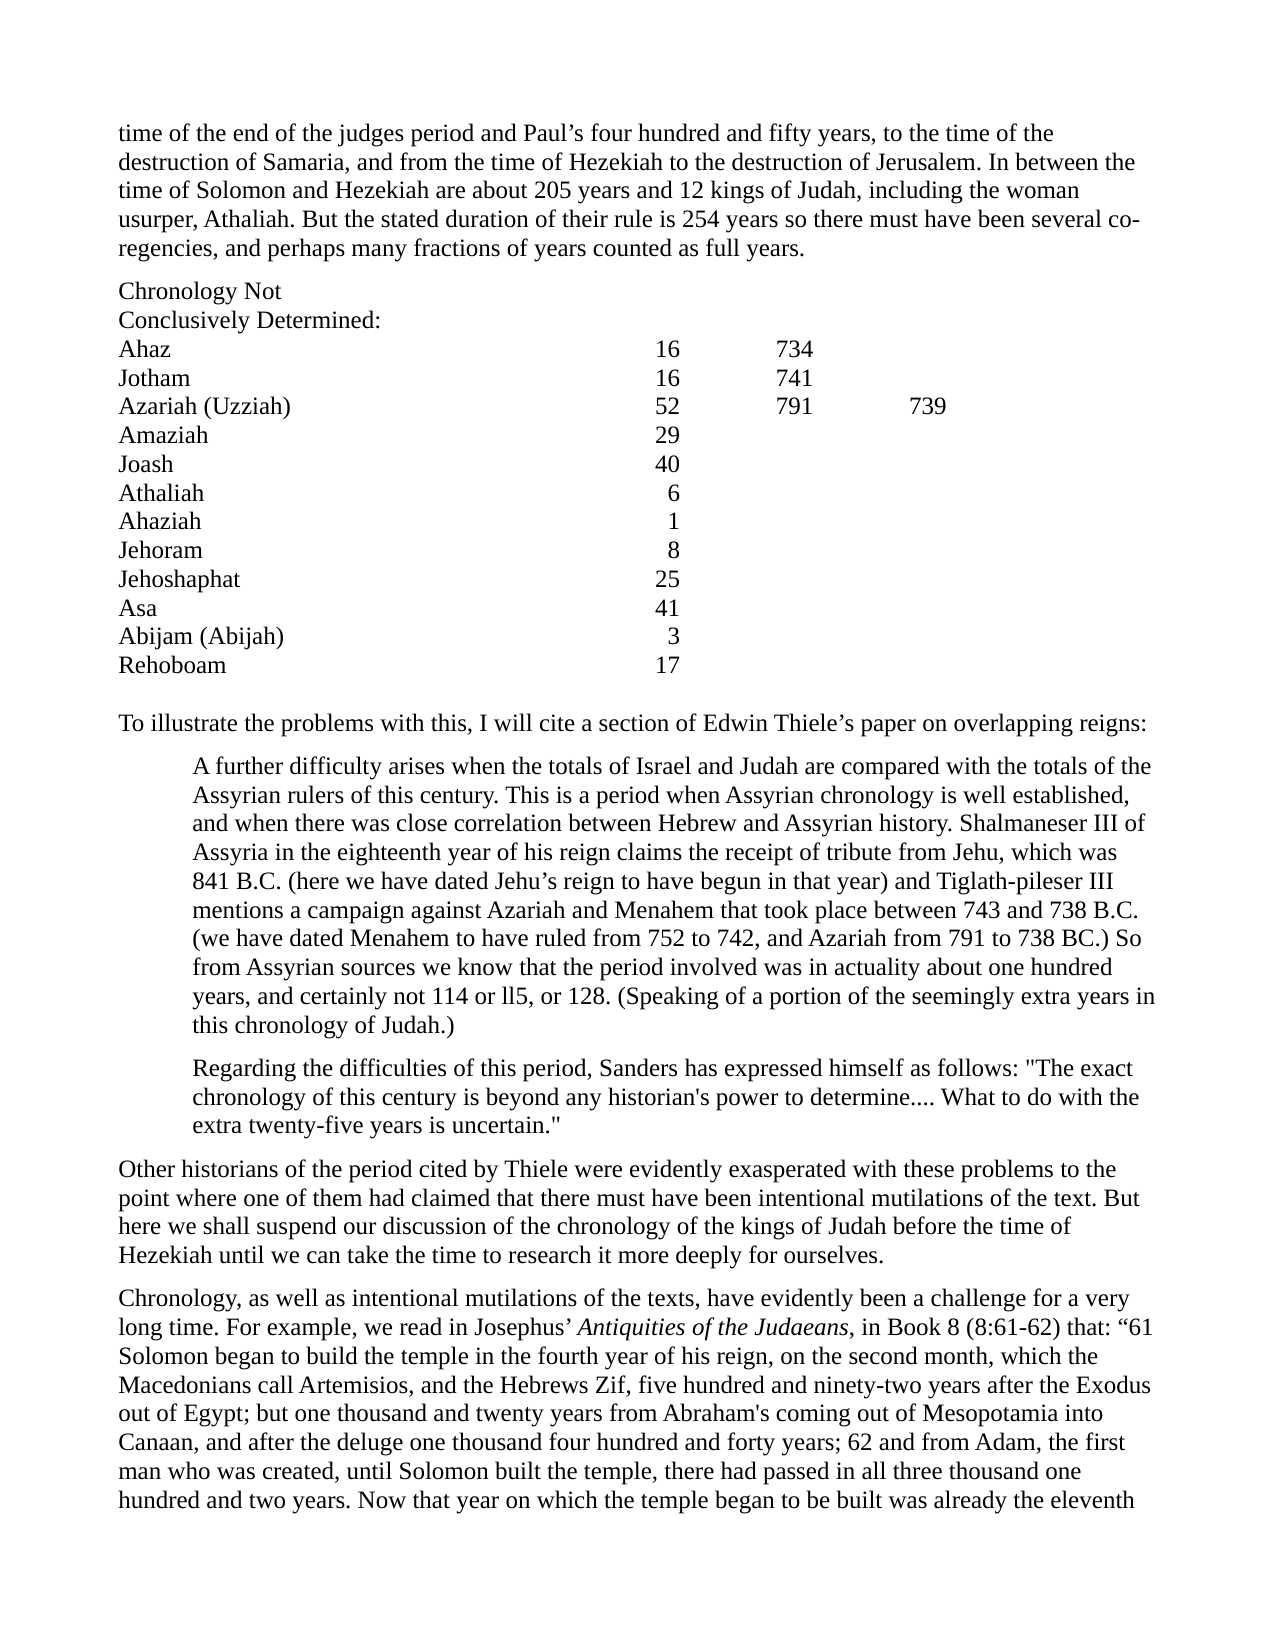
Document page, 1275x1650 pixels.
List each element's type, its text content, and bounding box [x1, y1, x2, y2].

table_cell Joash [115, 449, 416, 478]
table_cell [683, 506, 816, 535]
text time of the end of the judges period and Paul’s four hundred and fifty years, to the time of the destruction of Samaria, and from the time of Hezekiah to the destruction of Jerusalem. In between the time of Solomon and Hezekiah are about 205 years and 12 kings of Judah, including the woman usurper, Athaliah. But the stated duration of their rule is 254 years so there must have been several co-regencies, and perhaps many fractions of years counted as full years. [118, 118, 1157, 262]
table_cell 8 [550, 535, 683, 564]
table_cell 741 [683, 363, 816, 391]
table_cell 6 [550, 478, 683, 506]
table_cell [816, 621, 949, 650]
table_header [416, 276, 549, 334]
table_header [550, 276, 683, 334]
table_cell [416, 420, 549, 449]
table_cell Athaliah [115, 478, 416, 506]
table_cell Amaziah [115, 420, 416, 449]
table_cell Ahaziah [115, 506, 416, 535]
table_cell [416, 650, 549, 679]
table_cell [683, 564, 816, 593]
table_cell 16 [550, 334, 683, 363]
table_cell [816, 420, 949, 449]
table_cell 25 [550, 564, 683, 593]
table_cell [816, 506, 949, 535]
table_cell [816, 564, 949, 593]
table_cell 734 [683, 334, 816, 363]
table_cell [683, 621, 816, 650]
table_cell Azariah (Uzziah) [115, 391, 416, 420]
table_header Chronology Not Conclusively Determined: [115, 276, 416, 334]
table_cell [416, 478, 549, 506]
table_cell Ahaz [115, 334, 416, 363]
table_cell [683, 650, 816, 679]
table_cell [416, 593, 549, 621]
table_cell 29 [550, 420, 683, 449]
table_cell [416, 535, 549, 564]
table_cell 739 [816, 391, 949, 420]
table_cell Jotham [115, 363, 416, 391]
table_cell [683, 535, 816, 564]
table_cell 41 [550, 593, 683, 621]
table_cell Rehoboam [115, 650, 416, 679]
table_cell 40 [550, 449, 683, 478]
table_cell [416, 621, 549, 650]
table_cell 17 [550, 650, 683, 679]
table_cell 52 [550, 391, 683, 420]
table_cell [816, 650, 949, 679]
table_header [816, 276, 949, 334]
table_cell [416, 334, 549, 363]
text Chronology, as well as intentional mutilations of the texts, have evidently been a challenge for a very long time. For example, we read in Josephus’ Antiquities of the Judaeans, in Book 8 (8:61-62) that: “61 Solomon began to build the temple in the fourth year of his reign, on the second month, which the Macedonians call Artemisios, and the Hebrews Zif, five hundred and ninety-two years after the Exodus out of Egypt; but one thousand and twenty years from Abraham's coming out of Mesopotamia into Canaan, and after the deluge one thousand four hundred and forty years; 62 and from Adam, the first man who was created, until Solomon built the temple, there had passed in all three thousand one hundred and two years. Now that year on which the temple began to be built was already the eleventh [118, 1283, 1157, 1513]
table_cell [816, 363, 949, 391]
table_cell [416, 449, 549, 478]
text To illustrate the problems with this, I will cite a section of Edwin Thiele’s paper on overlapping reigns: [118, 708, 1157, 736]
table_cell [416, 506, 549, 535]
table_cell Jehoshaphat [115, 564, 416, 593]
table_cell [683, 449, 816, 478]
text Other historians of the period cited by Thiele were evidently exasperated with these problems to the point where one of them had claimed that there must have been intentional mutilations of the text. But here we shall suspend our discussion of the chronology of the kings of Judah before the time of Hezekiah until we can take the time to research it more deeply for ourselves. [118, 1154, 1157, 1269]
table_cell 791 [683, 391, 816, 420]
table_cell [816, 478, 949, 506]
table_cell [416, 363, 549, 391]
text Regarding the difficulties of this period, Sanders has expressed himself as follows: "The exact chronology of this century is beyond any historian's power to determine.... What to do with the extra twenty-five years is uncertain." [192, 1053, 1157, 1139]
table_cell [416, 564, 549, 593]
table_cell [416, 391, 549, 420]
table_cell Jehoram [115, 535, 416, 564]
table_cell [683, 593, 816, 621]
text A further difficulty arises when the totals of Israel and Judah are compared with the totals of the Assyrian rulers of this century. This is a period when Assyrian chronology is well established, and when there was close correlation between Hebrew and Assyrian history. Shalmaneser III of Assyria in the eighteenth year of his reign claims the receipt of tribute from Jehu, which was 841 B.C. (here we have dated Jehu’s reign to have begun in that year) and Tiglath-pileser III mentions a campaign against Azariah and Menahem that took place between 743 and 738 B.C. (we have dated Menahem to have ruled from 752 to 742, and Azariah from 791 to 738 BC.) So from Assyrian sources we know that the period involved was in actuality about one hundred years, and certainly not 114 or ll5, or 128. (Speaking of a portion of the seemingly extra years in this chronology of Judah.) [192, 751, 1157, 1038]
table_cell 3 [550, 621, 683, 650]
table_cell [816, 593, 949, 621]
table_cell Asa [115, 593, 416, 621]
table_cell [683, 478, 816, 506]
table_cell [816, 449, 949, 478]
table_cell [683, 420, 816, 449]
table_cell 16 [550, 363, 683, 391]
table_cell Abijam (Abijah) [115, 621, 416, 650]
table_cell 1 [550, 506, 683, 535]
table_cell [816, 535, 949, 564]
table_header [683, 276, 816, 334]
table_cell [816, 334, 949, 363]
